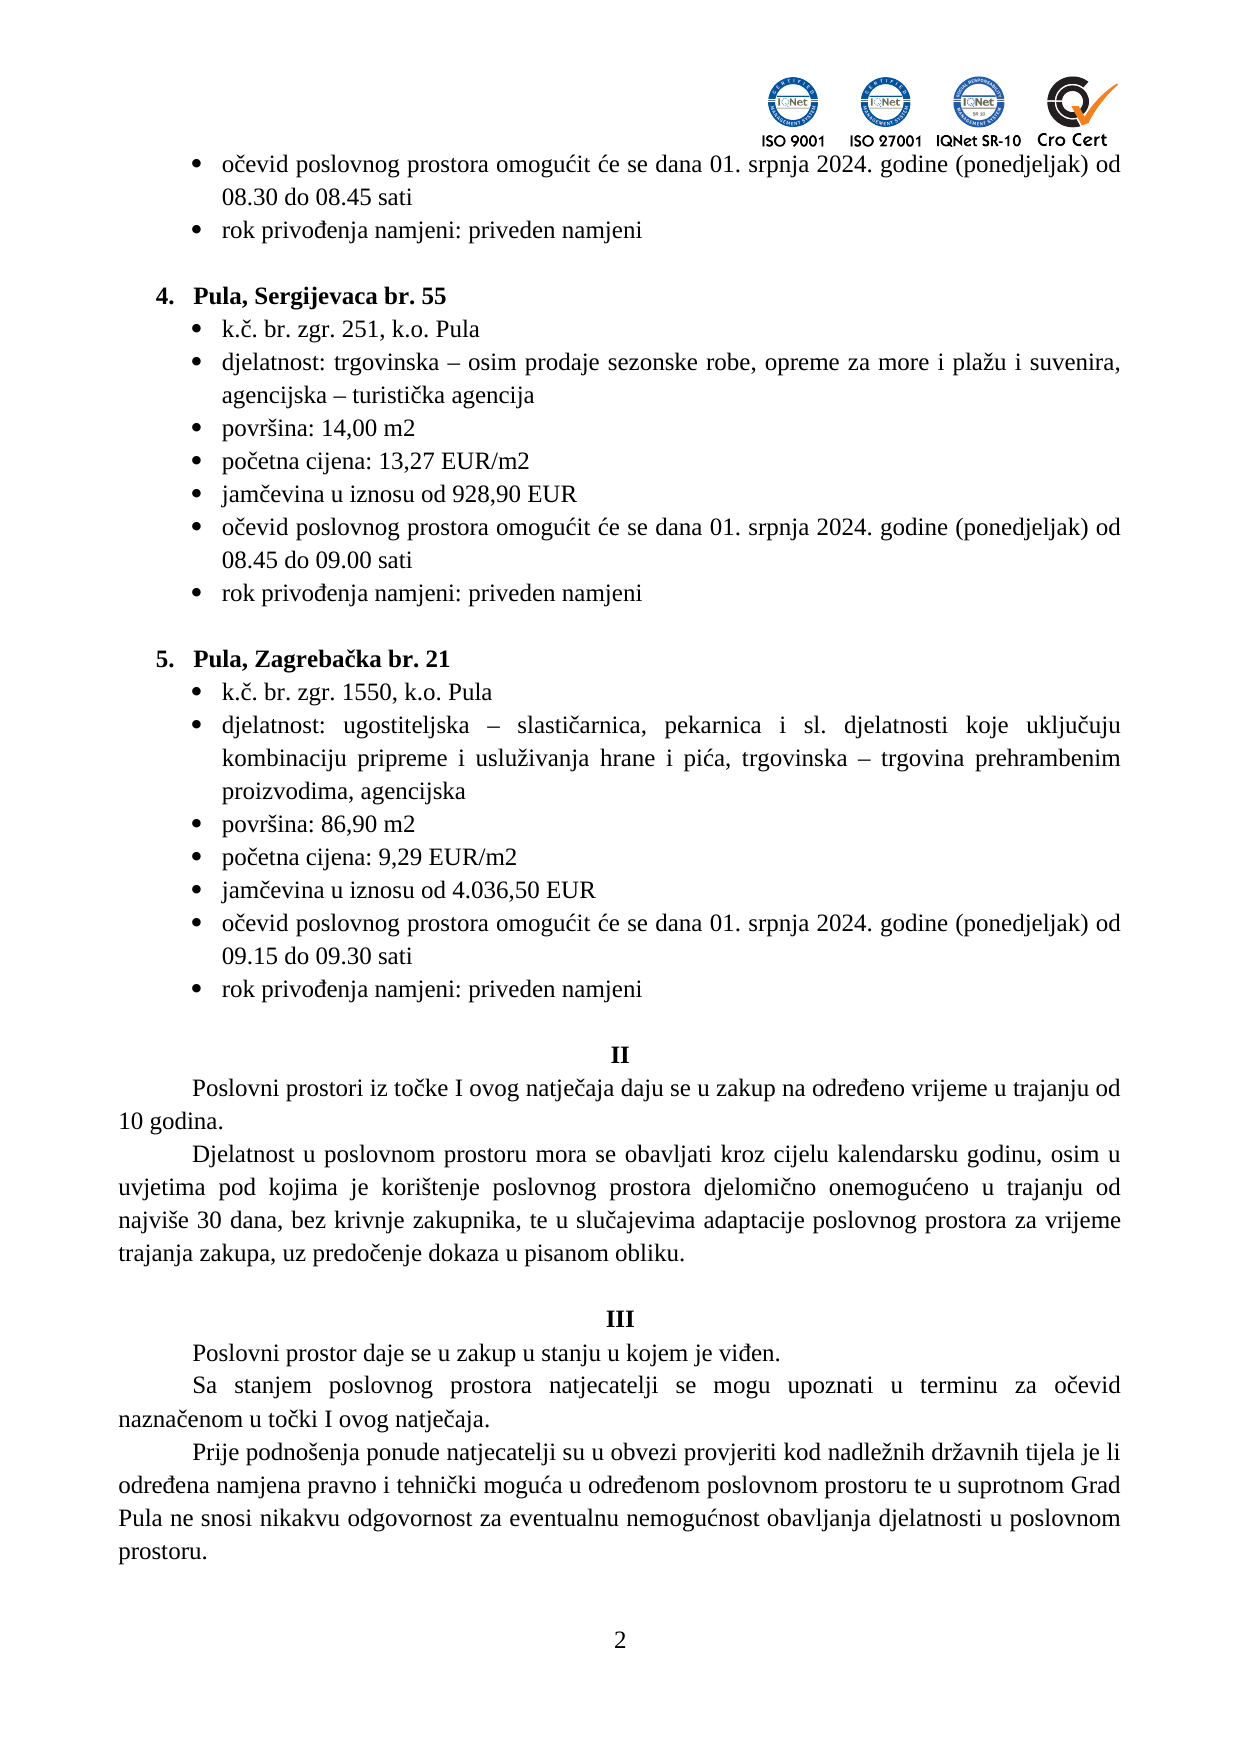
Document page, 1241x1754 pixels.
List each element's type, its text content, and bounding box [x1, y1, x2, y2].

list jamčevina u iznosu od 928,90 EUR [192, 479, 1122, 508]
list rok privođenja namjeni: priveden namjeni [192, 974, 1122, 1003]
list Pula, Sergijevaca br. 55 [156, 281, 1122, 310]
text Djelatnost u poslovnom prostoru mora se obavljati kroz cijelu kalendarsku godinu, osim u uvjetima pod kojima je korištenje poslovnog prostora djelomično onemogućeno u trajanju od najviše 30 dana, bez krivnje zakupnika, te u slučajevima adaptacije poslovnog prostora za vrijeme trajanja zakupa, uz predočenje dokaza u pisanom obliku. [118, 1139, 1122, 1267]
list k.č. br. zgr. 1550, k.o. Pula [192, 677, 1122, 706]
list jamčevina u iznosu od 4.036,50 EUR [192, 875, 1122, 904]
list očevid poslovnog prostora omogućit će se dana 01. srpnja 2024. godine (ponedjeljak) od 08.30 do 08.45 sati [192, 149, 1122, 211]
text Poslovni prostor daje se u zakup u stanju u kojem je viđen. [118, 1338, 1122, 1366]
list početna cijena: 13,27 EUR/m2 [192, 446, 1122, 475]
list početna cijena: 9,29 EUR/m2 [192, 842, 1122, 871]
list površina: 14,00 m2 [192, 413, 1122, 442]
list djelatnost: trgovinska – osim prodaje sezonske robe, opreme za more i plažu i suvenira, agencijska – turistička agencija [192, 347, 1122, 409]
list rok privođenja namjeni: priveden namjeni [192, 578, 1122, 607]
list očevid poslovnog prostora omogućit će se dana 01. srpnja 2024. godine (ponedjeljak) od 08.45 do 09.00 sati [192, 512, 1122, 574]
text Prije podnošenja ponude natjecatelji su u obvezi provjeriti kod nadležnih državnih tijela je li određena namjena pravno i tehnički moguća u određenom poslovnom prostoru te u suprotnom Grad Pula ne snosi nikakvu odgovornost za eventualnu nemogućnost obavljanja djelatnosti u poslovnom prostoru. [118, 1437, 1122, 1564]
text Poslovni prostori iz točke I ovog natječaja daju se u zakup na određeno vrijeme u trajanju od 10 godina. [118, 1073, 1122, 1135]
text III [118, 1304, 1122, 1333]
list rok privođenja namjeni: priveden namjeni [192, 215, 1122, 244]
list djelatnost: ugostiteljska – slastičarnica, pekarnica i sl. djelatnosti koje uključuju kombinaciju pripreme i usluživanja hrane i pića, trgovinska – trgovina prehrambenim proizvodima, agencijska [192, 710, 1122, 805]
list očevid poslovnog prostora omogućit će se dana 01. srpnja 2024. godine (ponedjeljak) od 09.15 do 09.30 sati [192, 908, 1122, 970]
list Pula, Zagrebačka br. 21 [156, 644, 1122, 673]
list k.č. br. zgr. 251, k.o. Pula [192, 314, 1122, 343]
list površina: 86,90 m2 [192, 809, 1122, 838]
text Sa stanjem poslovnog prostora natjecatelji se mogu upoznati u terminu za očevid naznačenom u točki I ovog natječaja. [118, 1371, 1122, 1432]
text II [118, 1040, 1122, 1069]
